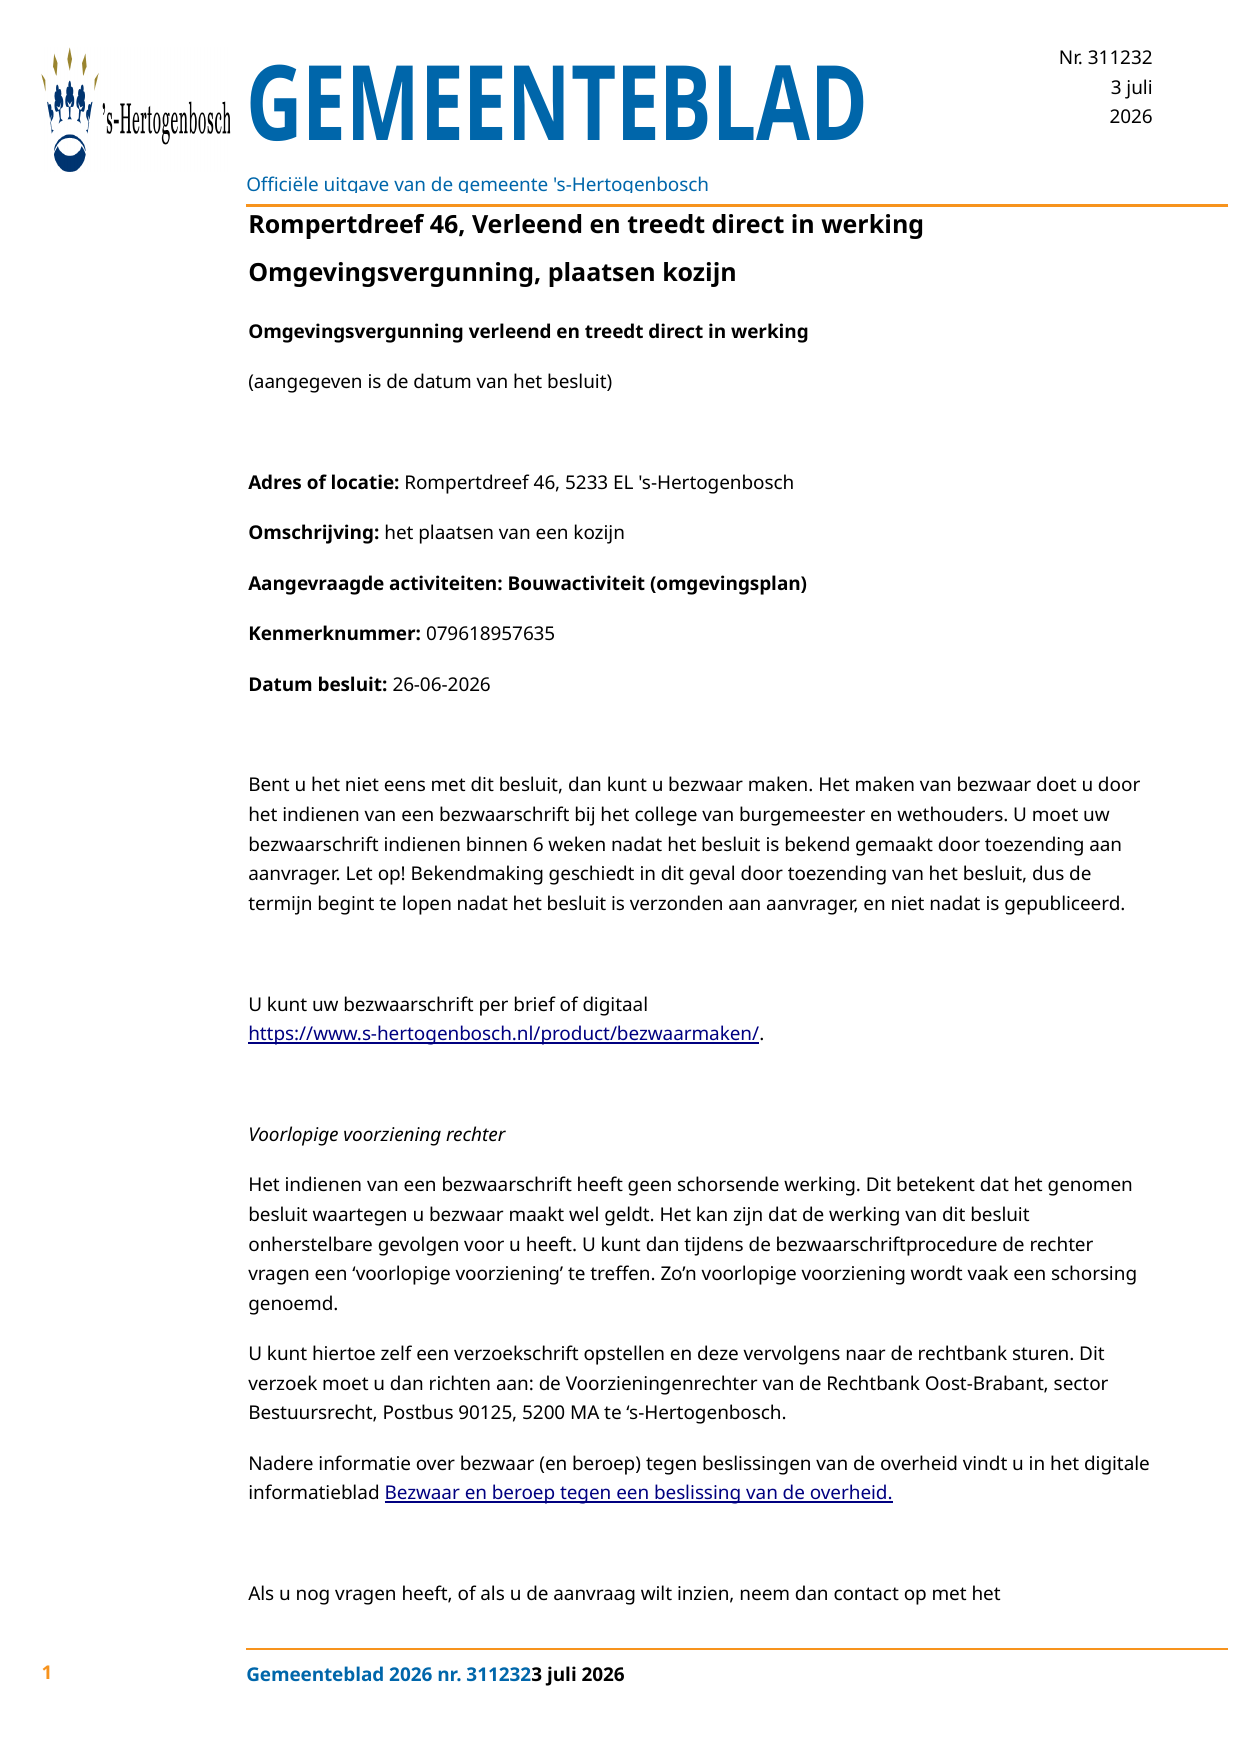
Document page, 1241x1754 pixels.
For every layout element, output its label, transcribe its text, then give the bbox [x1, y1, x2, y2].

text Het indienen van een bezwaarschrift heeft geen schorsende werking. Dit betekent dat het genomen besluit waartegen u bezwaar maakt wel geldt. Het kan zijn dat de werking van dit besluit onherstelbare gevolgen voor u heeft. U kunt dan tijdens de bezwaarschriftprocedure de rechter vragen een ‘voorlopige voorziening’ te treffen. Zo’n voorlopige voorziening wordt vaak een schorsing genoemd. [248, 1172, 1152, 1316]
text Omgevingsvergunning verleend en treedt direct in werking [248, 318, 1152, 344]
text Adres of locatie: Rompertdreef 46, 5233 EL 's-Hertogenbosch [248, 469, 1152, 495]
text Rompertdreef 46, Verleend en treedt direct in werking Omgevingsvergunning, plaatsen kozijn [248, 207, 1152, 288]
text Als u nog vragen heeft, of als u de aanvraag wilt inzien, neem dan contact op met het [248, 1580, 1152, 1606]
text Bent u het niet eens met dit besluit, dan kunt u bezwaar maken. Het maken van bezwaar doet u door het indienen van een bezwaarschrift bij het college van burgemeester en wethouders. U moet uw bezwaarschrift indienen binnen 6 weken nadat het besluit is bekend gemaakt door toezending aan aanvrager. Let op! Bekendmaking geschiedt in dit geval door toezending van het besluit, dus de termijn begint te lopen nadat het besluit is verzonden aan aanvrager, en niet nadat is gepubliceerd. [248, 772, 1152, 916]
text (aangegeven is de datum van het besluit) [248, 368, 1152, 394]
text U kunt hiertoe zelf een verzoekschrift opstellen en deze vervolgens naar de rechtbank sturen. Dit verzoek moet u dan richten aan: de Voorzieningenrechter van de Rechtbank Oost-Brabant, sector Bestuursrecht, Postbus 90125, 5200 MA te ‘s-Hertogenbosch. [248, 1340, 1152, 1425]
text Aangevraagde activiteiten: Bouwactiviteit (omgevingsplan) [248, 570, 1152, 596]
text Datum besluit: 26-06-2026 [248, 671, 1152, 697]
text Kenmerknummer: 079618957635 [248, 620, 1152, 646]
text Voorlopige voorziening rechter [248, 1121, 1152, 1147]
text U kunt uw bezwaarschrift per brief of digitaal https://www.s-hertogenbosch.nl/product/bezwaarmaken/. [248, 991, 1152, 1046]
picture [41, 47, 231, 172]
text Nadere informatie over bezwaar (en beroep) tegen beslissingen van de overheid vindt u in het digitale informatieblad Bezwaar en beroep tegen een beslissing van de overheid. [248, 1450, 1152, 1505]
text Omschrijving: het plaatsen van een kozijn [248, 519, 1152, 545]
